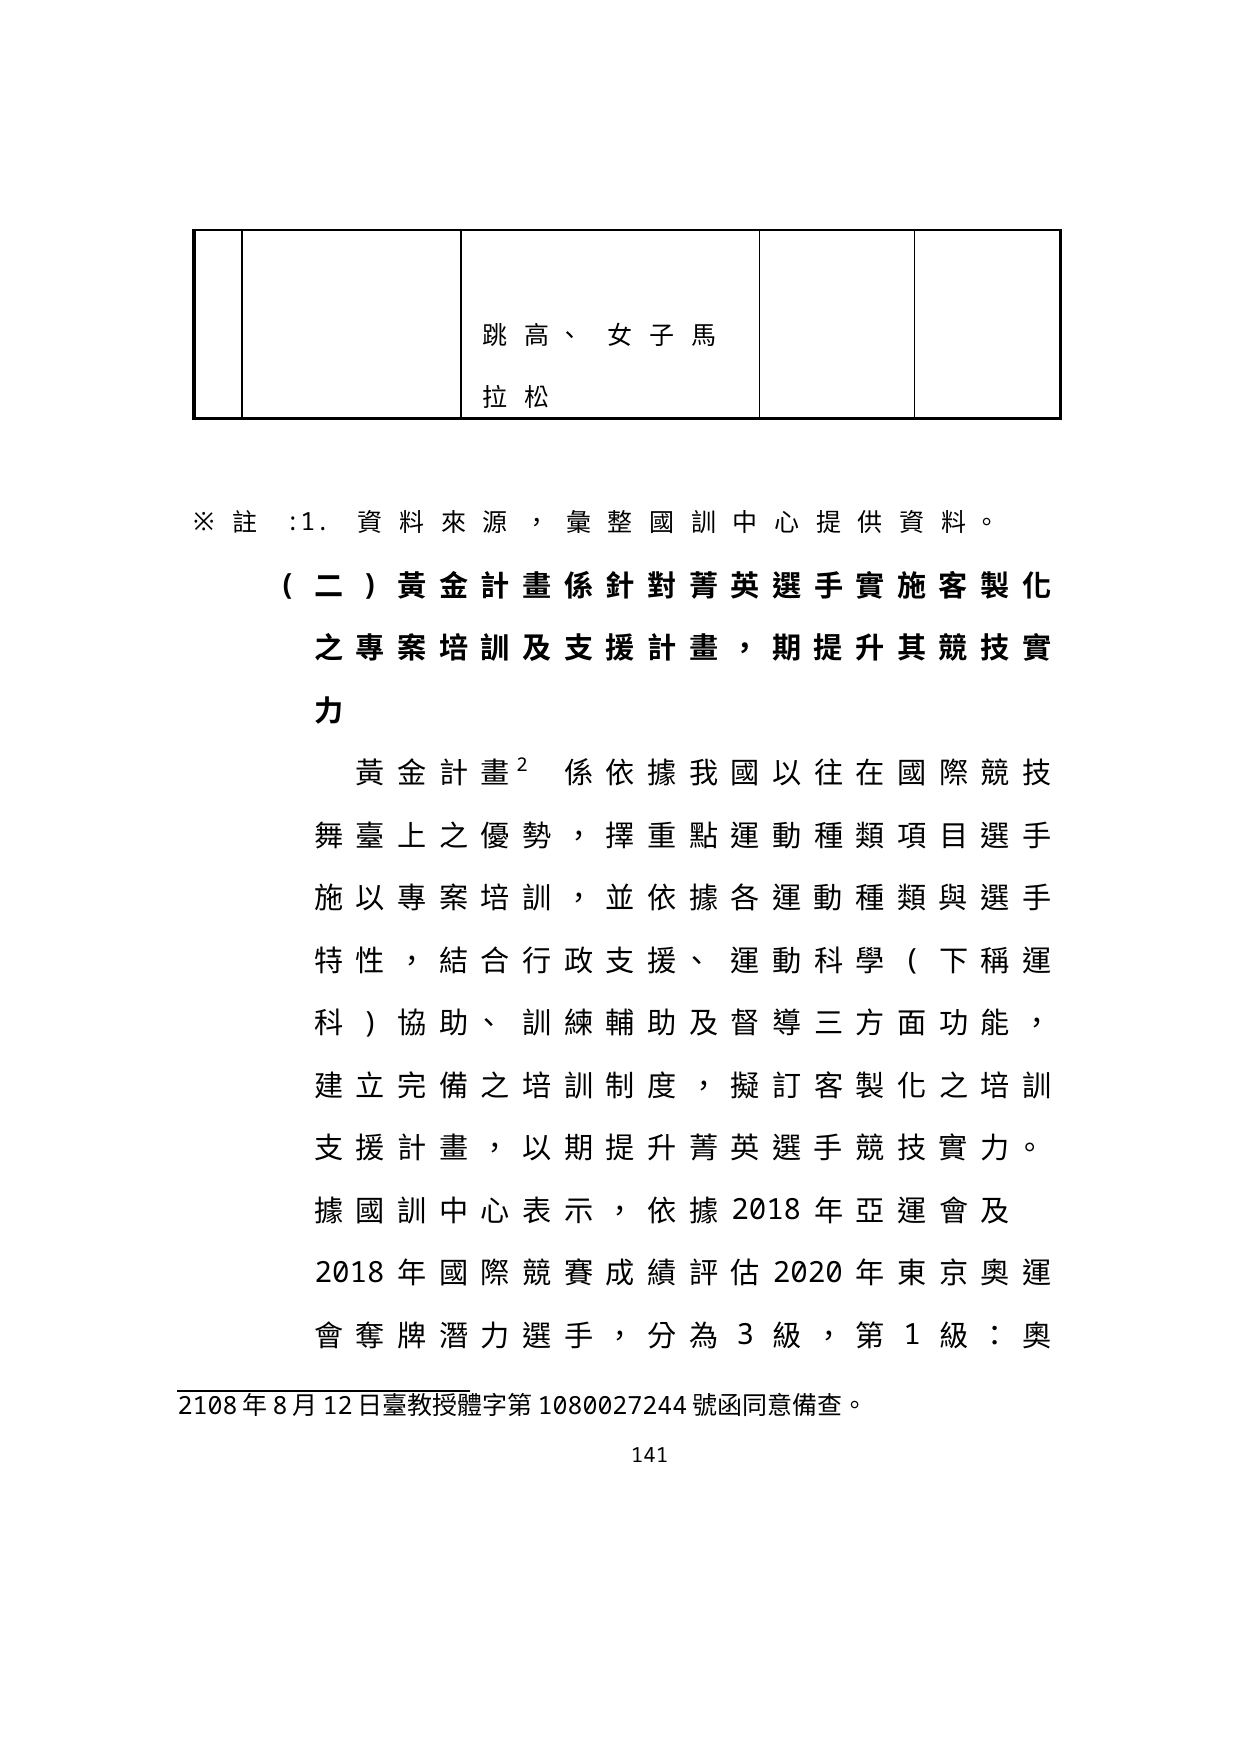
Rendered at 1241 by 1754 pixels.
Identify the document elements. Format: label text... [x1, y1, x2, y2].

table_cell [760, 231, 914, 417]
table_cell [915, 231, 1059, 417]
table_cell 跳高、女子馬拉松 [462, 231, 759, 417]
text 黃金計畫係依據我國以往在國際競技舞臺上之優勢，擇重點運動種類項目選手施以專案培訓，並依據各運動種類與選手特性，結合行政支援、運動科學(下稱運科)協助、訓練輔助及督導三方面功能，建立完備之培訓制度，擬訂客製化之培訓支援計畫，以期提升菁英選手競技實力。據國訓中心表示，依據2018年亞運會及2018年國際競賽成績評估2020年東京奧運會奪牌潛力選手，分為3級，第1級：奧運積分(世界)排名前3名、第2級：參加最近一屆世錦賽或亞運會金牌、第3級：經國訓中心競技強化委員會評估具有競爭實力者；並以滾動方式執行進退場機制。截至108年8月底符合菁英選手計有10項運動種類，28人(詳附表3)。 [271, 729, 1058, 1354]
text ※註:1.資料來源，彙整國訓中心提供資料。 [183, 479, 1058, 542]
text 108年8月12日臺教授體字第1080027244號函同意備查。 [177, 1391, 1063, 1421]
text (二)黃金計畫係針對菁英選手實施客製化之專案培訓及支援計畫，期提升其競技實力 [242, 542, 1058, 729]
table_cell [243, 231, 460, 417]
table_cell [196, 231, 241, 417]
